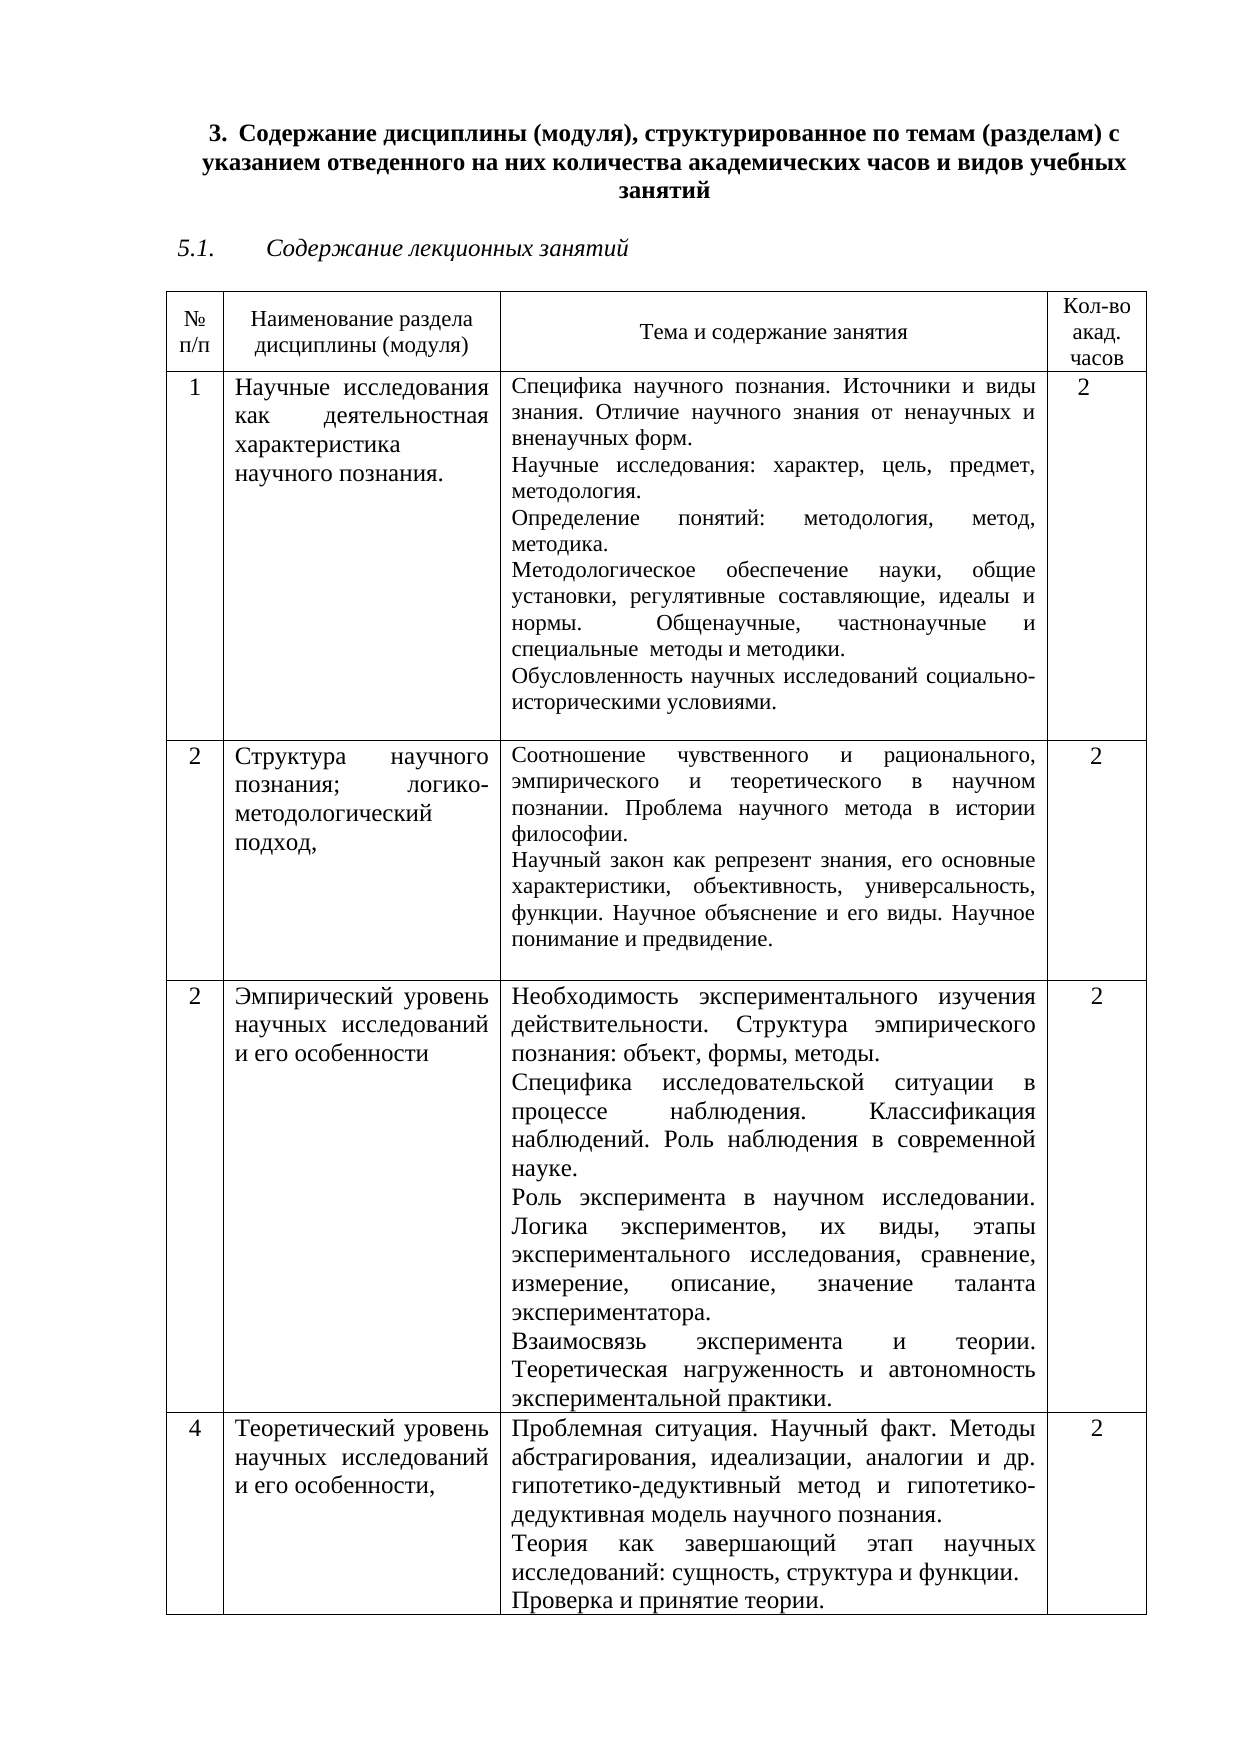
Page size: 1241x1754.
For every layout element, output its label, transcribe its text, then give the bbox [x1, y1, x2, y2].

table_cell 4 [167, 1413, 223, 1614]
table_cell 2 [1048, 741, 1146, 980]
table_header № п/п [167, 292, 223, 371]
table_header Наименование раздела дисциплины (модуля) [224, 292, 500, 371]
table_cell Теоретический уровень научных исследований и его особенности, [224, 1413, 500, 1614]
table_cell Необходимость экспериментального изучения действительности. Структура эмпирического познания: объект, формы, методы. Специфика исследовательской ситуации в процессе наблюдения. Классификация наблюдений. Роль наблюдения в современной науке. Роль эксперимента в научном исследовании. Логика экспериментов, их виды, этапы экспериментального исследования, сравнение, измерение, описание, значение таланта экспериментатора. Взаимосвязь эксперимента и теории. Теоретическая нагруженность и автономность экспериментальной практики. [501, 981, 1047, 1412]
table_header Тема и содержание занятия [501, 292, 1047, 371]
table_cell 2 [1048, 372, 1146, 740]
table_cell Эмпирический уровень научных исследований и его особенности [224, 981, 500, 1412]
table_cell 2 [167, 981, 223, 1412]
list Содержание дисциплины (модуля), структурированное по темам (разделам) с указанием отведенного на них количества академических часов и видов учебных занятий [177, 118, 1152, 204]
table_cell Проблемная ситуация. Научный факт. Методы абстрагирования, идеализации, аналогии и др. гипотетико-дедуктивный метод и гипотетико-дедуктивная модель научного познания. Теория как завершающий этап научных исследований: сущность, структура и функции. Проверка и принятие теории. [501, 1413, 1047, 1614]
table_cell 1 [167, 372, 223, 740]
table_cell 2 [1048, 1413, 1146, 1614]
table_cell 2 [1048, 981, 1146, 1412]
table_cell Структура научного познания; логико-методологический подход, [224, 741, 500, 980]
table_cell Научные исследования как деятельностная характеристика научного познания. [224, 372, 500, 740]
table_cell 2 [167, 741, 223, 980]
table_header Кол-во акад. часов [1048, 292, 1146, 371]
table_cell Соотношение чувственного и рационального, эмпирического и теоретического в научном познании. Проблема научного метода в истории философии. Научный закон как репрезент знания, его основные характеристики, объективность, универсальность, функции. Научное объяснение и его виды. Научное понимание и предвидение. [501, 741, 1047, 980]
list Содержание лекционных занятий [177, 233, 1152, 262]
table_cell Специфика научного познания. Источники и виды знания. Отличие научного знания от ненаучных и вненаучных форм. Научные исследования: характер, цель, предмет, методология. Определение понятий: методология, метод, методика. Методологическое обеспечение науки, общие установки, регулятивные составляющие, идеалы и нормы. Общенаучные, частнонаучные и специальные методы и методики. Обусловленность научных исследований социально-историческими условиями. [501, 372, 1047, 740]
